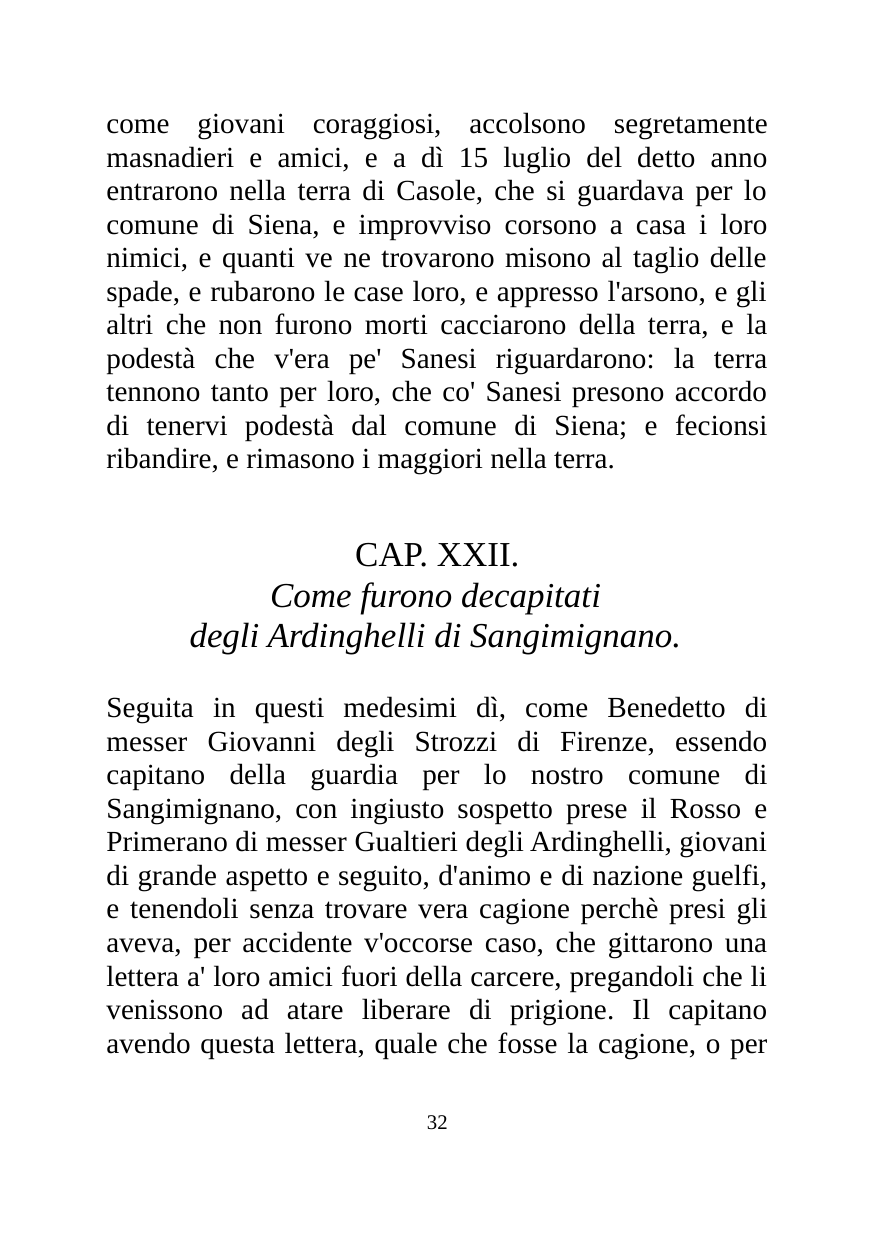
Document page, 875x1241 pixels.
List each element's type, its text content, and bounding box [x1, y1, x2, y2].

subtitle CAP. XXII. Come furono decapitati degli Ardinghelli di Sangimignano. [106, 534, 768, 655]
text come giovani coraggiosi, accolsono segretamente masnadieri e amici, e a dì 15 luglio del detto anno entrarono nella terra di Casole, che si guardava per lo comune di Siena, e improvviso corsono a casa i loro nimici, e quanti ve ne trovarono misono al taglio delle spade, e rubarono le case loro, e appresso l'arsono, e gli altri che non furono morti cacciarono della terra, e la podestà che v'era pe' Sanesi riguardarono: la terra tennono tanto per loro, che co' Sanesi presono accordo di tenervi podestà dal comune di Siena; e fecionsi ribandire, e rimasono i maggiori nella terra. [106, 106, 768, 475]
text Seguita in questi medesimi dì, come Benedetto di messer Giovanni degli Strozzi di Firenze, essendo capitano della guardia per lo nostro comune di Sangimignano, con ingiusto sospetto prese il Rosso e Primerano di messer Gualtieri degli Ardinghelli, giovani di grande aspetto e seguito, d'animo e di nazione guelfi, e tenendoli senza trovare vera cagione perchè presi gli aveva, per accidente v'occorse caso, che gittarono una lettera a' loro amici fuori della carcere, pregandoli che li venissono ad atare liberare di prigione. Il capitano avendo questa lettera, quale che fosse la cagione, o per [106, 690, 768, 1059]
